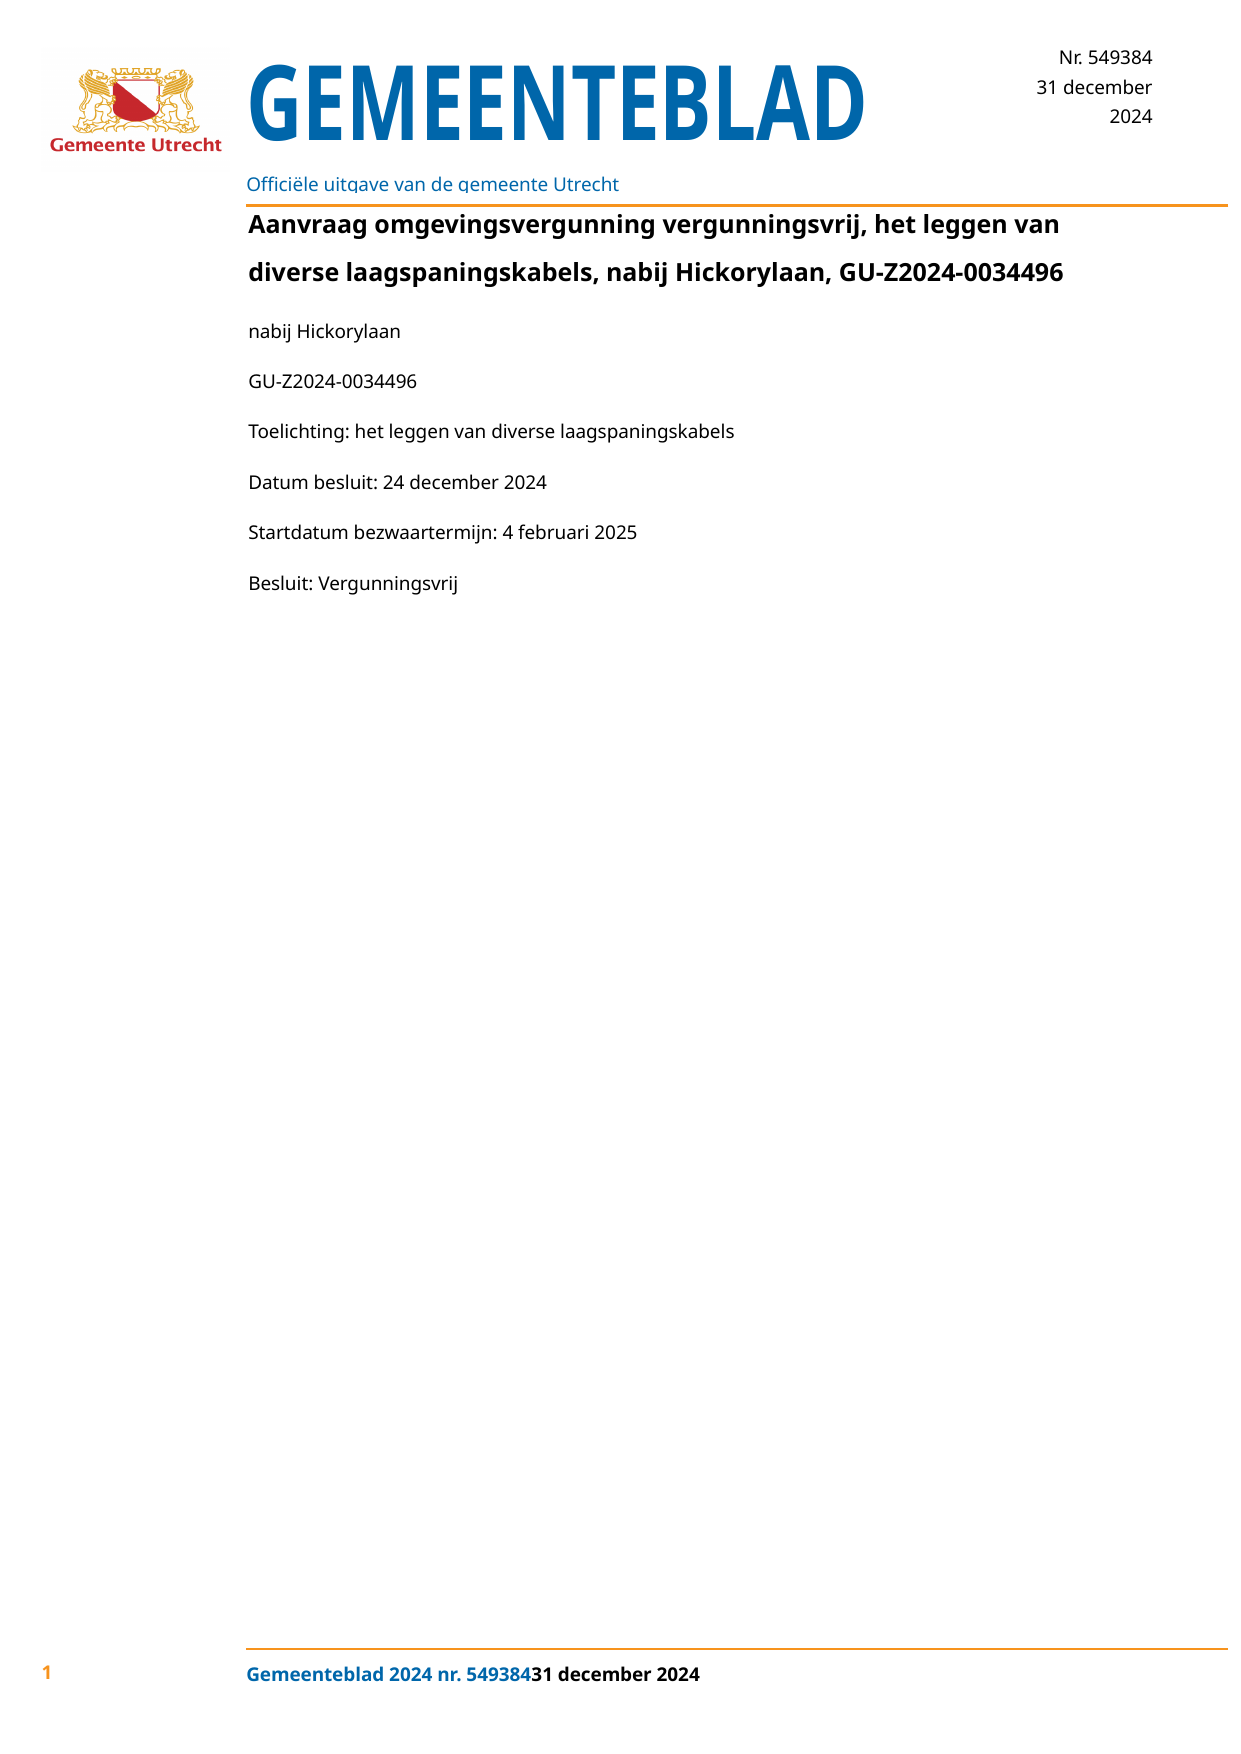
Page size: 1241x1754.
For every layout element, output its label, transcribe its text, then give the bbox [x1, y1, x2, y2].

text GU-Z2024-0034496 [248, 368, 1152, 394]
text Besluit: Vergunningsvrij [248, 570, 1152, 596]
text nabij Hickorylaan [248, 318, 1152, 344]
text Aanvraag omgevingsvergunning vergunningsvrij, het leggen van diverse laagspaningskabels, nabij Hickorylaan, GU-Z2024-0034496 [248, 207, 1152, 288]
text Datum besluit: 24 december 2024 [248, 469, 1152, 495]
picture [41, 47, 231, 172]
text Startdatum bezwaartermijn: 4 februari 2025 [248, 519, 1152, 545]
text Toelichting: het leggen van diverse laagspaningskabels [248, 419, 1152, 444]
